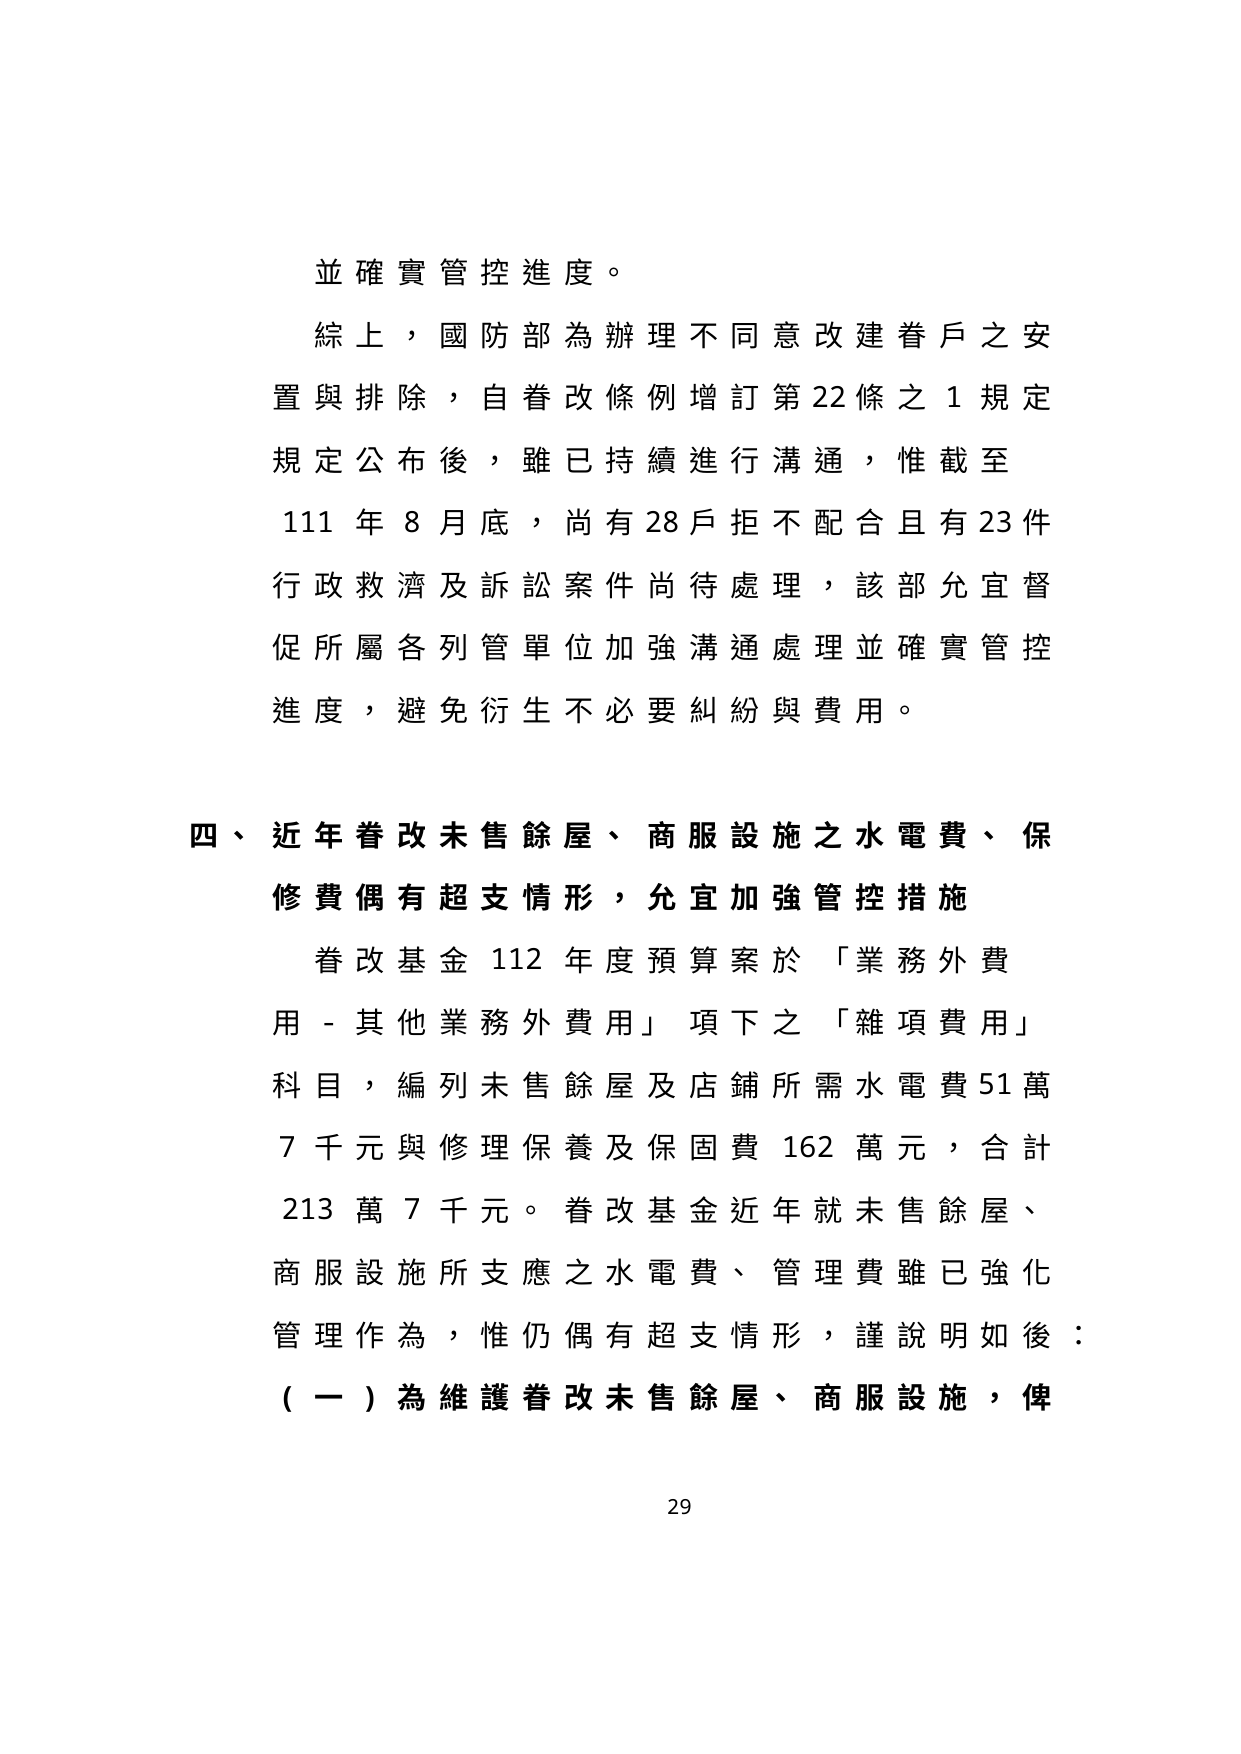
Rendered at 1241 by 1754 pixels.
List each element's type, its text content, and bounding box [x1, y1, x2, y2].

text 四、近年眷改未售餘屋、商服設施之水電費、保修費偶有超支情形，允宜加強管控措施 [183, 792, 1058, 917]
text 眷改基金112年度預算案於「業務外費用-其他業務外費用」項下之「雜項費用」科目，編列未售餘屋及店鋪所需水電費51萬7千元與修理保養及保固費162萬元，合計213萬7千元。眷改基金近年就未售餘屋、商服設施所支應之水電費、管理費雖已強化管理作為，惟仍偶有超支情形，謹說明如後： [242, 917, 1058, 1354]
text (一)為維護眷改未售餘屋、商服設施，俾 [242, 1354, 1058, 1417]
text 綜上，國防部為辦理不同意改建眷戶之安置與排除，自眷改條例增訂第22條之1規定規定公布後，雖已持續進行溝通，惟截至111年8月底，尚有28戶拒不配合且有23件行政救濟及訴訟案件尚待處理，該部允宜督促所屬各列管單位加強溝通處理並確實管控進度，避免衍生不必要糾紛與費用。 [242, 292, 1058, 729]
text 並確實管控進度。 [271, 229, 1058, 292]
